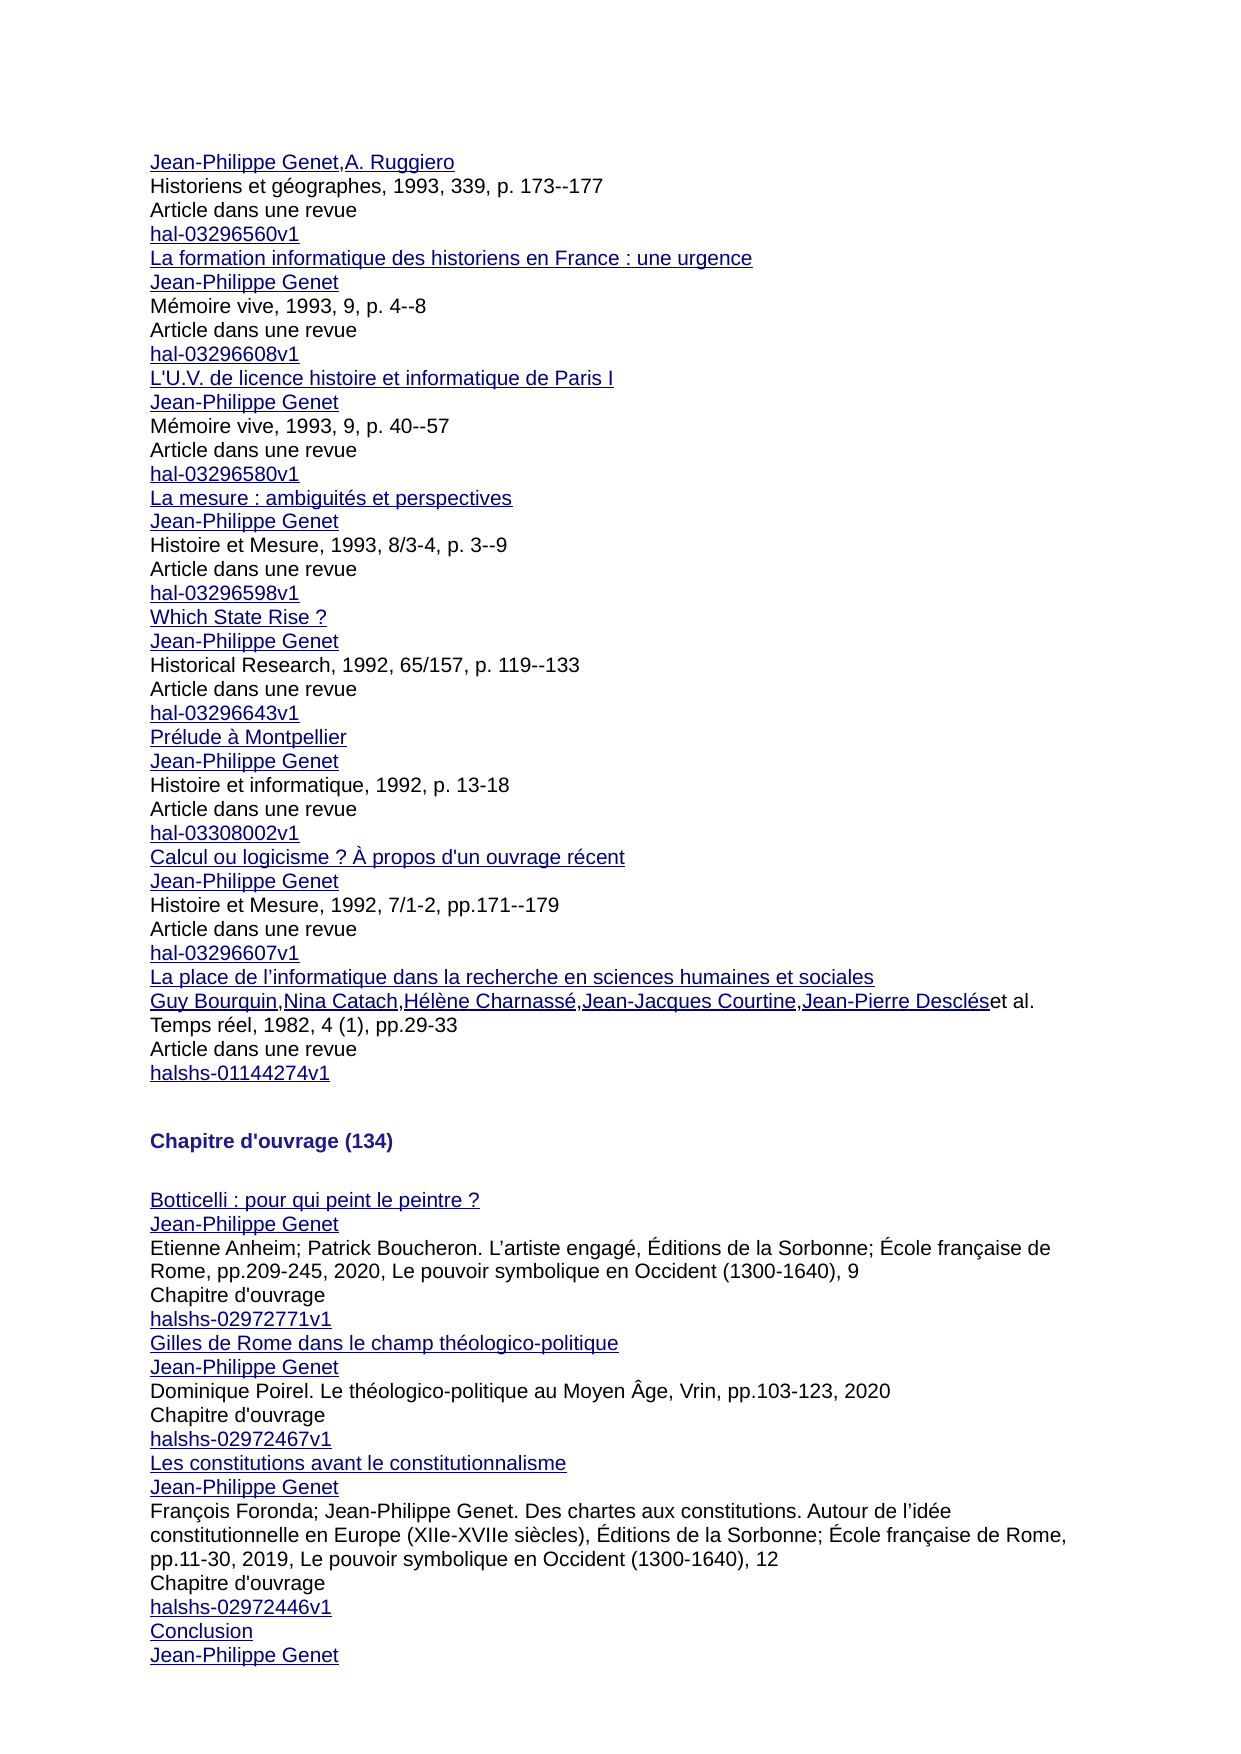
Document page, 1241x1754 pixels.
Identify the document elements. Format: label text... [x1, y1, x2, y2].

subtitle Chapitre d'ouvrage (134) [150, 1129, 1090, 1153]
table_cell Conclusion Jean-Philippe Genet [150, 1619, 1090, 1667]
table_cell La formation informatique des historiens en France : une urgence Jean-Philippe Genet Mémoire vive, 1993, 9, p. 4--8 Article dans une revue hal-03296608v1 [150, 246, 1090, 366]
table_cell Calcul ou logicisme ? À propos d'un ouvrage récent Jean-Philippe Genet Histoire et Mesure, 1992, 7/1-2, pp.171--179 Article dans une revue hal-03296607v1 [150, 845, 1090, 964]
table_cell L'U.V. de licence histoire et informatique de Paris I Jean-Philippe Genet Mémoire vive, 1993, 9, p. 40--57 Article dans une revue hal-03296580v1 [150, 366, 1090, 485]
table_cell Prélude à Montpellier Jean-Philippe Genet Histoire et informatique, 1992, p. 13-18 Article dans une revue hal-03308002v1 [150, 725, 1090, 845]
table_cell Les constitutions avant le constitutionnalisme Jean-Philippe Genet François Foronda; Jean-Philippe Genet. Des chartes aux constitutions. Autour de l’idée constitutionnelle en Europe (XIIe-XVIIe siècles), Éditions de la Sorbonne; École française de Rome, pp.11-30, 2019, Le pouvoir symbolique en Occident (1300-1640), 12 Chapitre d'ouvrage halshs-02972446v1 [150, 1451, 1090, 1619]
table_cell La mesure : ambiguités et perspectives Jean-Philippe Genet Histoire et Mesure, 1993, 8/3-4, p. 3--9 Article dans une revue hal-03296598v1 [150, 485, 1090, 605]
table_cell Jean-Philippe Genet,A. Ruggiero Historiens et géographes, 1993, 339, p. 173--177 Article dans une revue hal-03296560v1 [150, 150, 1090, 246]
table_header Botticelli : pour qui peint le peintre ? Jean-Philippe Genet Etienne Anheim; Patrick Boucheron. L’artiste engagé, Éditions de la Sorbonne; École française de Rome, pp.209-245, 2020, Le pouvoir symbolique en Occident (1300-1640), 9 Chapitre d'ouvrage halshs-02972771v1 [150, 1188, 1090, 1331]
table_cell Gilles de Rome dans le champ théologico-politique Jean-Philippe Genet Dominique Poirel. Le théologico-politique au Moyen Âge, Vrin, pp.103-123, 2020 Chapitre d'ouvrage halshs-02972467v1 [150, 1331, 1090, 1451]
table_cell La place de l’informatique dans la recherche en sciences humaines et sociales Guy Bourquin,Nina Catach,Hélène Charnassé,Jean-Jacques Courtine,Jean-Pierre Descléset al. Temps réel, 1982, 4 (1), pp.29-33 Article dans une revue halshs-01144274v1 [150, 965, 1090, 1084]
table_cell Which State Rise ? Jean-Philippe Genet Historical Research, 1992, 65/157, p. 119--133 Article dans une revue hal-03296643v1 [150, 605, 1090, 725]
